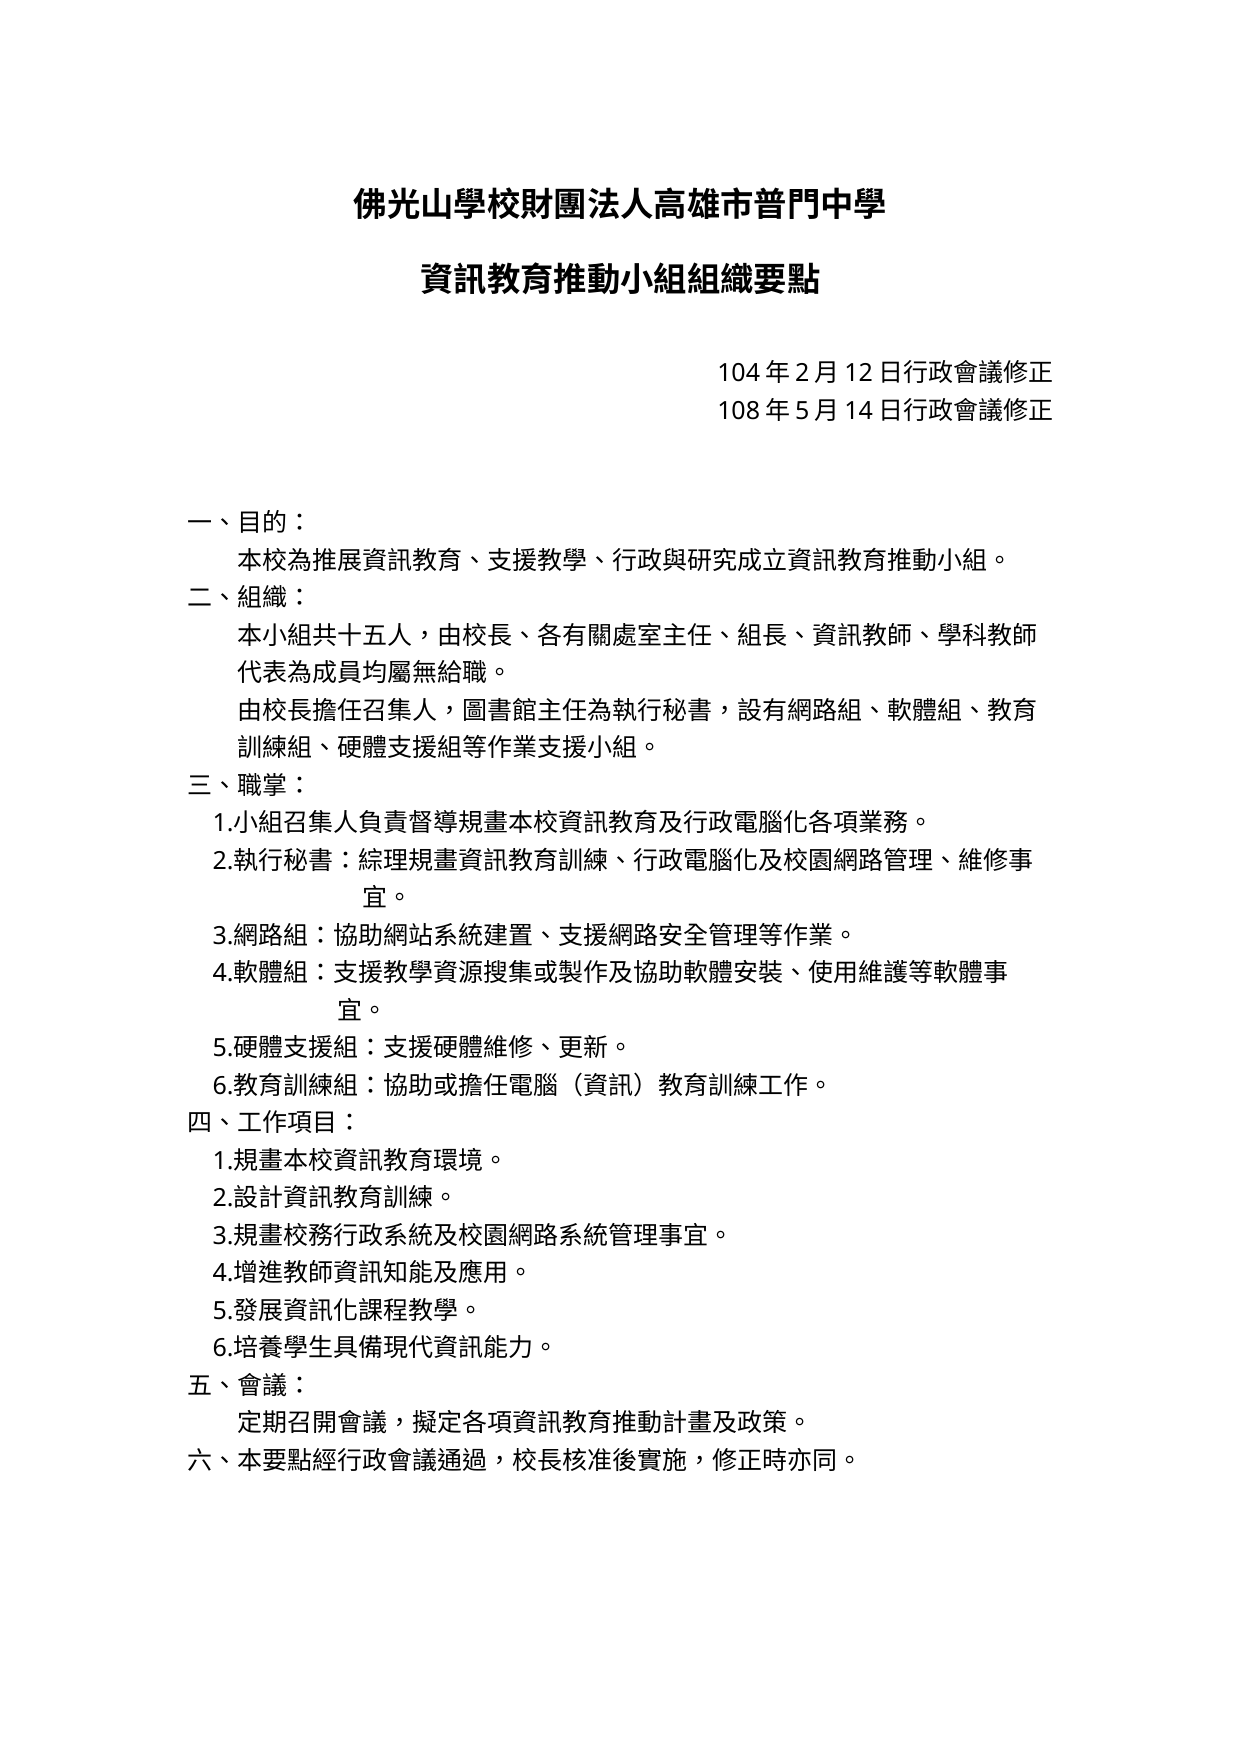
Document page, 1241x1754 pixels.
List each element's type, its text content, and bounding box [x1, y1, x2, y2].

text 本小組共十五人，由校長、各有關處室主任、組長、資訊教師、學科教師 [187, 614, 1053, 652]
text 資訊教育推動小組組織要點 [187, 239, 1053, 314]
text 三、職掌： [187, 764, 1053, 802]
text 宜。 [187, 877, 1053, 914]
text 四、工作項目： [187, 1102, 1053, 1139]
text 5.發展資訊化課程教學。 [187, 1289, 1053, 1327]
text 二、組織： [187, 577, 1053, 614]
text 3.規畫校務行政系統及校園網路系統管理事宜。 [187, 1214, 1053, 1252]
text 4.增進教師資訊知能及應用。 [187, 1252, 1053, 1289]
text 佛光山學校財團法人高雄市普門中學 [187, 164, 1053, 239]
text 4.軟體組：支援教學資源搜集或製作及協助軟體安裝、使用維護等軟體事 [187, 952, 1053, 989]
text 2.設計資訊教育訓練。 [187, 1177, 1053, 1214]
text 五、會議： [187, 1364, 1053, 1402]
text 代表為成員均屬無給職。 [187, 652, 1053, 689]
text 108年5月14日行政會議修正 [187, 389, 1053, 427]
text 6.教育訓練組：協助或擔任電腦（資訊）教育訓練工作。 [187, 1064, 1053, 1102]
text 定期召開會議，擬定各項資訊教育推動計畫及政策。 [187, 1402, 1053, 1439]
text 5.硬體支援組：支援硬體維修、更新。 [187, 1027, 1053, 1064]
text 本校為推展資訊教育、支援教學、行政與研究成立資訊教育推動小組。 [187, 539, 1053, 577]
text 一、目的： [187, 502, 1053, 539]
text 1.規畫本校資訊教育環境。 [187, 1139, 1053, 1177]
text 由校長擔任召集人，圖書館主任為執行秘書，設有網路組、軟體組、教育 [187, 689, 1053, 727]
text 104年2月12日行政會議修正 [187, 352, 1053, 389]
text 2.執行秘書：綜理規畫資訊教育訓練、行政電腦化及校園網路管理、維修事 [187, 839, 1053, 877]
text 1.小組召集人負責督導規畫本校資訊教育及行政電腦化各項業務。 [187, 802, 1053, 839]
text 6.培養學生具備現代資訊能力。 [187, 1327, 1053, 1364]
text 訓練組、硬體支援組等作業支援小組。 [187, 727, 1053, 764]
text 宜。 [187, 989, 1053, 1027]
text 3.網路組：協助網站系統建置、支援網路安全管理等作業。 [187, 914, 1053, 952]
text 六、本要點經行政會議通過，校長核准後實施，修正時亦同。 [187, 1439, 1053, 1477]
